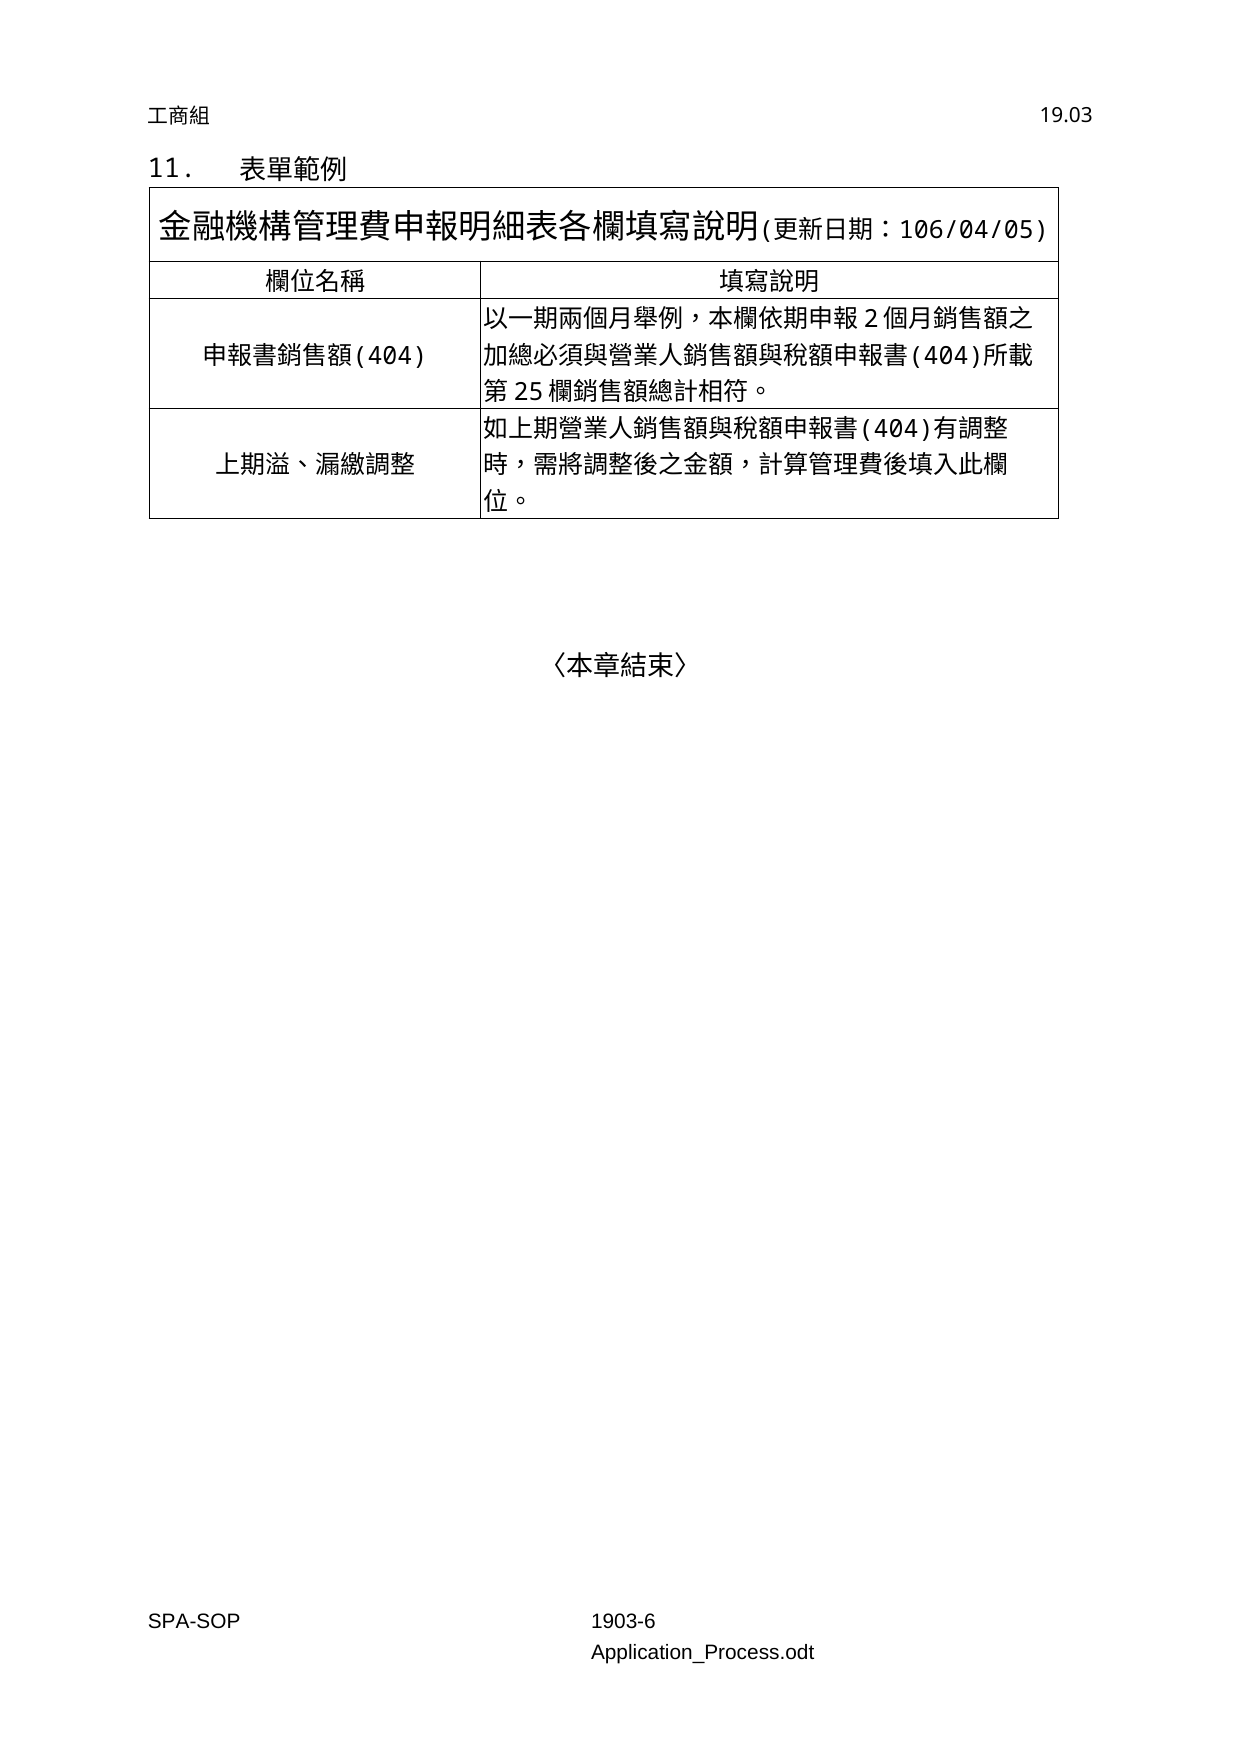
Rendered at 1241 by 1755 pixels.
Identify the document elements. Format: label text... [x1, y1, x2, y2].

table_cell 如上期營業人銷售額與稅額申報書(404)有調整時，需將調整後之金額，計算管理費後填入此欄位。 [481, 409, 1058, 517]
table_cell 上期溢、漏繳調整 [150, 409, 480, 517]
text 11. 表單範例 [147, 148, 1093, 187]
table_cell 欄位名稱 [150, 262, 480, 298]
table_cell 申報書銷售額(404) [150, 299, 480, 408]
table_cell 填寫說明 [481, 262, 1058, 298]
table_cell 以一期兩個月舉例，本欄依期申報2個月銷售額之加總必須與營業人銷售額與稅額申報書(404)所載第25欄銷售額總計相符。 [481, 299, 1058, 408]
table_header 金融機構管理費申報明細表各欄填寫說明(更新日期：106/04/05) [150, 188, 1058, 261]
text 〈本章結束〉 [154, 644, 1087, 683]
